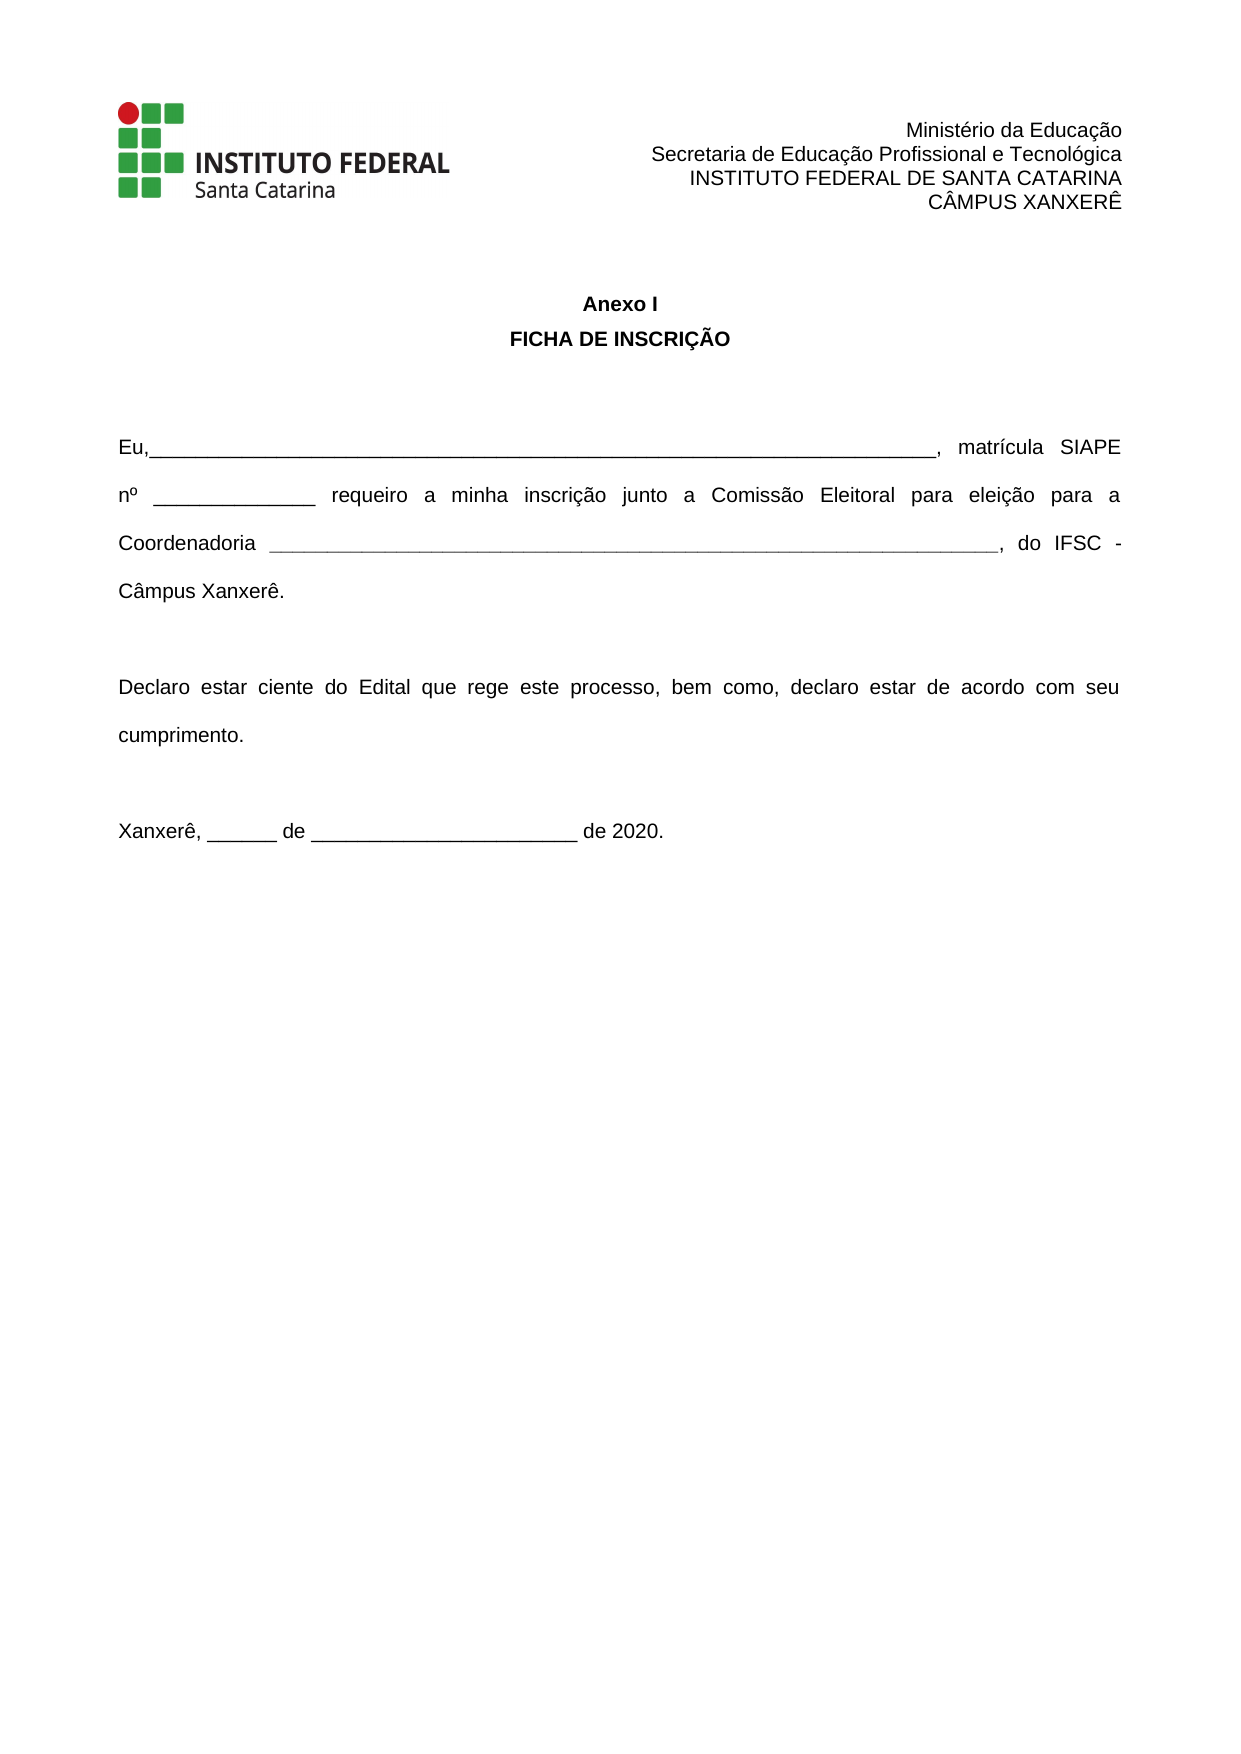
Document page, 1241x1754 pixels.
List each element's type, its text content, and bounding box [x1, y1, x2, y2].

text Eu,____________________________________________________________________, matrícula SIAPE nº ______________ requeiro a minha inscrição junto a Comissão Eleitoral para eleição para a Coordenadoria _______________________________________________________________, do IFSC - Câmpus Xanxerê. [118, 435, 1122, 603]
text Xanxerê, ______ de _______________________ de 2020. [118, 818, 1122, 842]
picture [118, 102, 450, 198]
text Declaro estar ciente do Edital que rege este processo, bem como, declaro estar de acordo com seu cumprimento. [118, 675, 1122, 747]
text FICHA DE INSCRIÇÃO [118, 327, 1122, 351]
text Anexo I [118, 291, 1122, 315]
